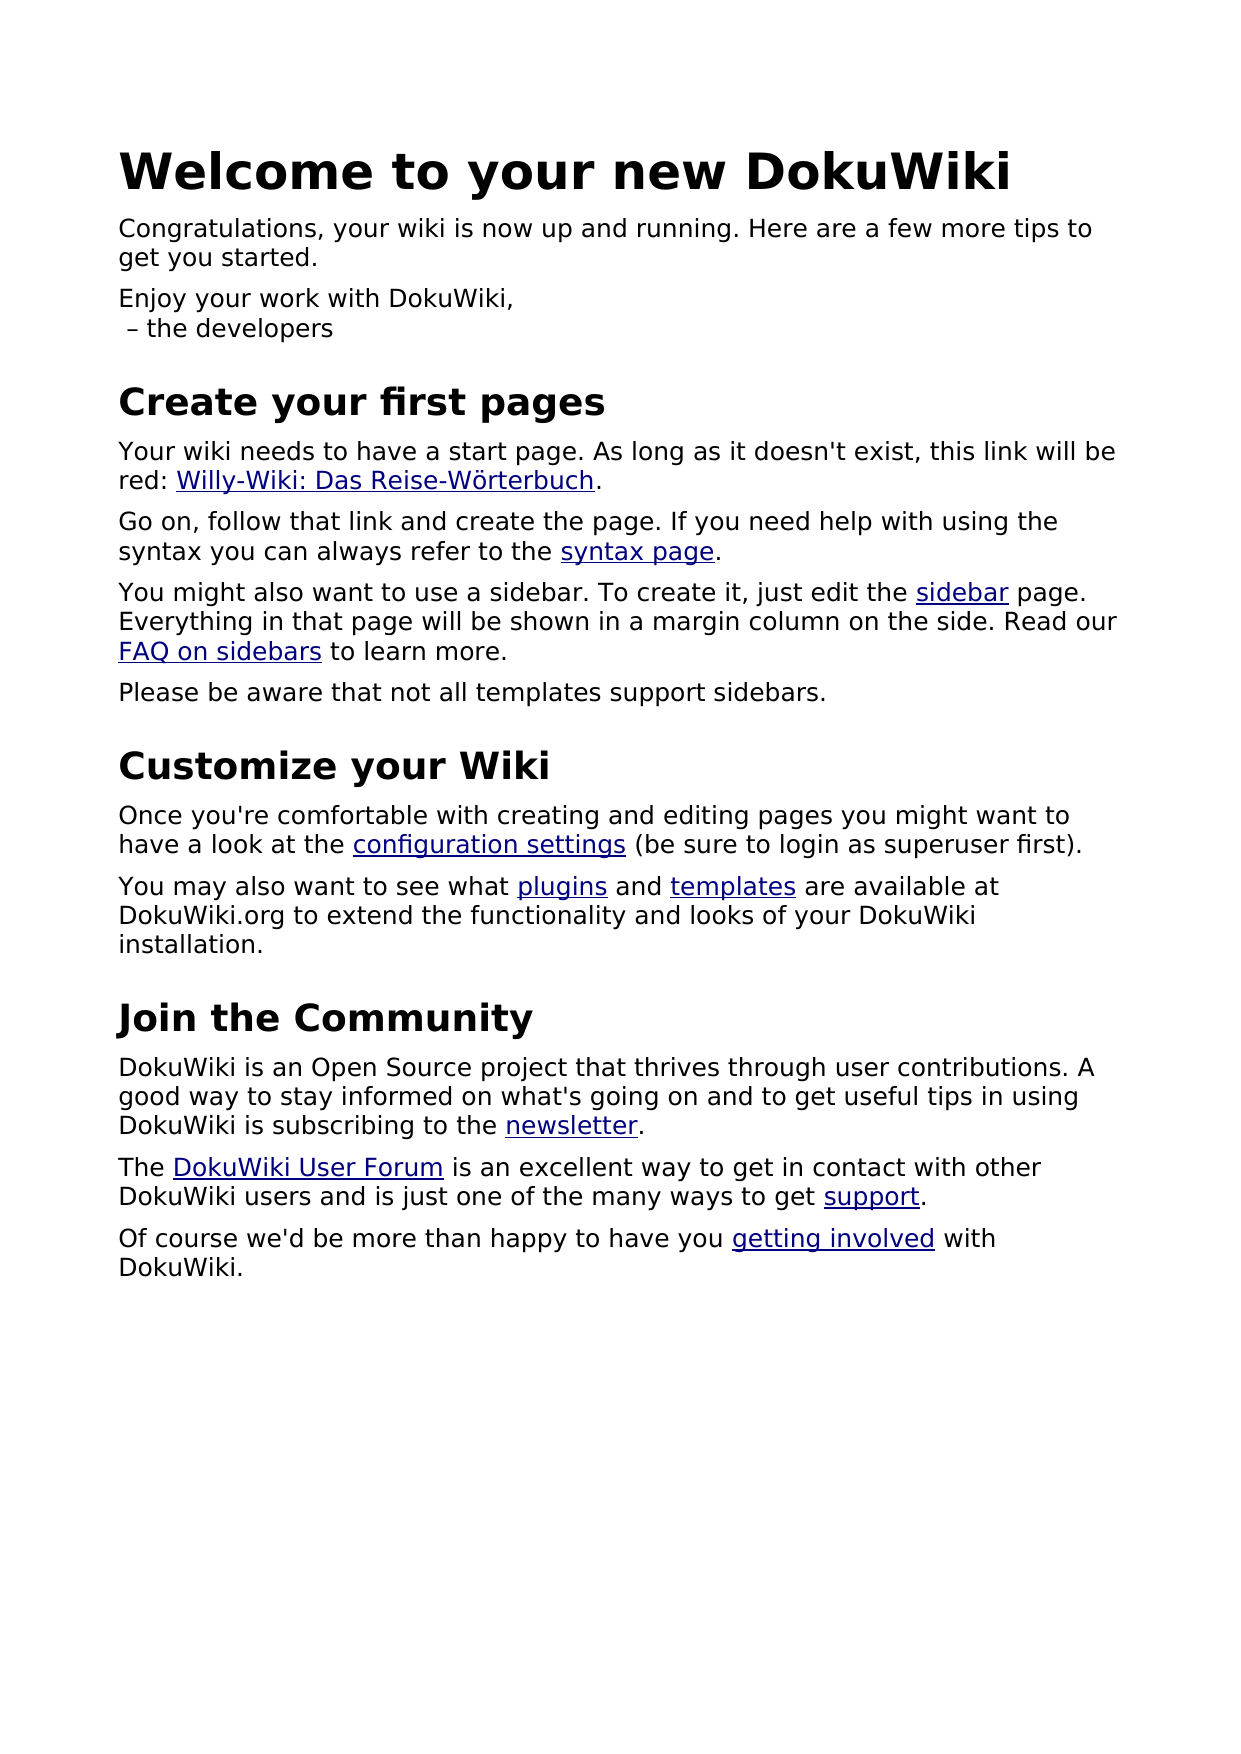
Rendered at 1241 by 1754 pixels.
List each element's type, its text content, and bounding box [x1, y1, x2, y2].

text Enjoy your work with DokuWiki, – the developers [118, 285, 1122, 343]
text DokuWiki is an Open Source project that thrives through user contributions. A good way to stay informed on what's going on and to get useful tips in using DokuWiki is subscribing to the newsletter. [118, 1053, 1122, 1141]
text Please be aware that not all templates support sidebars. [118, 678, 1122, 707]
subtitle Customize your Wiki [118, 745, 1122, 789]
text Your wiki needs to have a start page. As long as it doesn't exist, this link will be red: Willy-Wiki: Das Reise-Wörterbuch. [118, 437, 1122, 495]
text Congratulations, your wiki is now up and running. Here are a few more tips to get you started. [118, 214, 1122, 272]
text Go on, follow that link and create the page. If you need help with using the syntax you can always refer to the syntax page. [118, 507, 1122, 566]
subtitle Create your first pages [118, 381, 1122, 424]
text You may also want to see what plugins and templates are available at DokuWiki.org to extend the functionality and looks of your DokuWiki installation. [118, 872, 1122, 959]
text Once you're comfortable with creating and editing pages you might want to have a look at the configuration settings (be sure to login as superuser first). [118, 801, 1122, 859]
text Of course we'd be more than happy to have you getting involved with DokuWiki. [118, 1224, 1122, 1282]
text You might also want to use a sidebar. To create it, just edit the sidebar page. Everything in that page will be shown in a margin column on the side. Read our FAQ on sidebars to learn more. [118, 578, 1122, 666]
subtitle Welcome to your new DokuWiki [118, 143, 1122, 201]
subtitle Join the Community [118, 997, 1122, 1041]
text The DokuWiki User Forum is an excellent way to get in contact with other DokuWiki users and is just one of the many ways to get support. [118, 1153, 1122, 1211]
